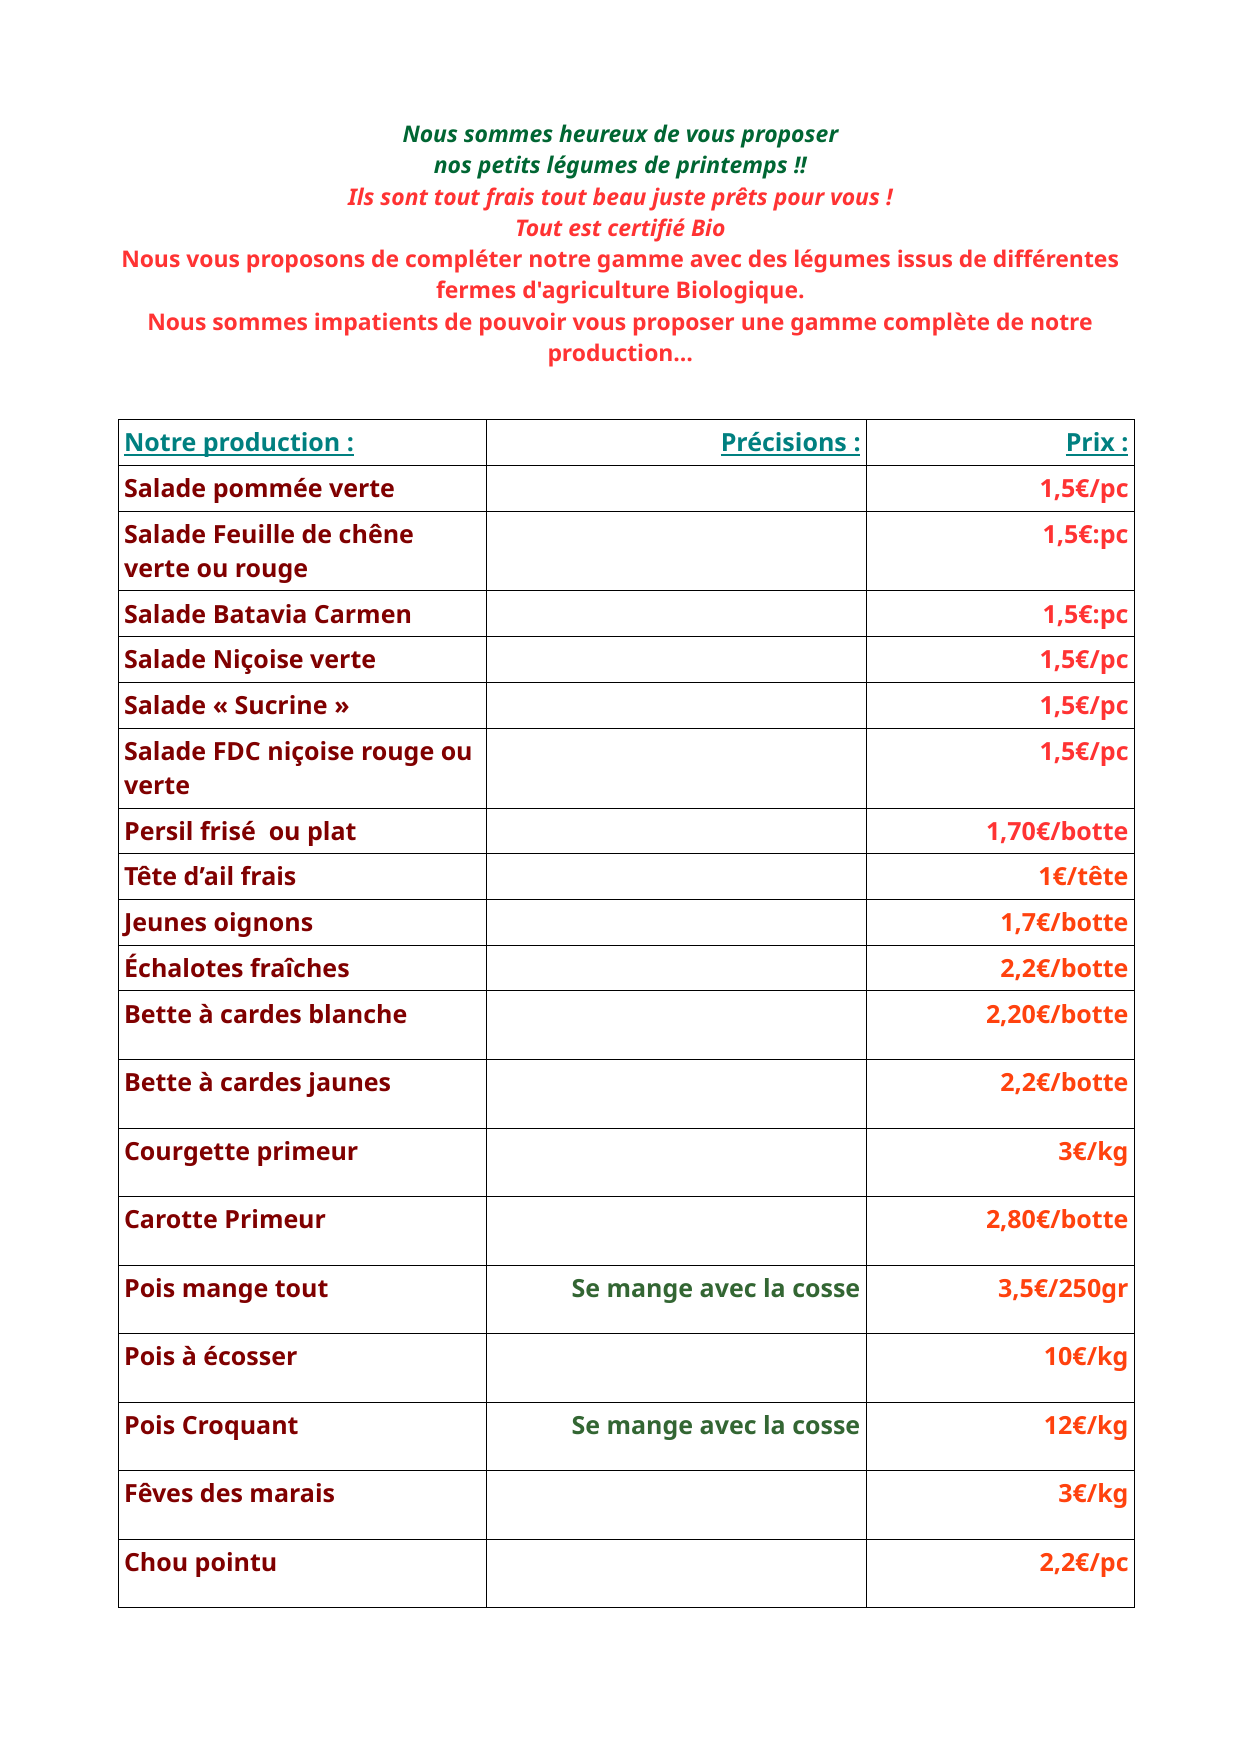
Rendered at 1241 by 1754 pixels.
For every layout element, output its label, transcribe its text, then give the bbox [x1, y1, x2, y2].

text nos petits légumes de printemps !! [118, 149, 1122, 181]
table_cell [487, 1540, 866, 1607]
table_cell [487, 1129, 866, 1196]
text Nous vous proposons de compléter notre gamme avec des légumes issus de différentes fermes d'agriculture Biologique. [118, 243, 1122, 306]
text Nous sommes heureux de vous proposer [118, 118, 1122, 149]
table_cell 1,5€:pc [867, 591, 1134, 636]
table_cell Se mange avec la cosse [487, 1403, 866, 1470]
table_cell 1,5€:pc [867, 512, 1134, 590]
table_cell Tête d’ail frais [119, 854, 486, 899]
table_cell [487, 809, 866, 853]
text Ils sont tout frais tout beau juste prêts pour vous ! [118, 181, 1122, 212]
table_cell Salade Feuille de chêne verte ou rouge [119, 512, 486, 590]
table_cell 12€/kg [867, 1403, 1134, 1470]
table_cell Chou pointu [119, 1540, 486, 1607]
table_cell 2,2€/botte [867, 1060, 1134, 1127]
table_cell 1,5€/pc [867, 637, 1134, 682]
table_cell Se mange avec la cosse [487, 1266, 866, 1333]
table_cell 10€/kg [867, 1334, 1134, 1402]
table_cell [487, 900, 866, 944]
table_cell Échalotes fraîches [119, 946, 486, 990]
table_cell 1€/tête [867, 854, 1134, 899]
table_cell [487, 946, 866, 990]
table_cell Bette à cardes blanche [119, 991, 486, 1059]
table_cell Salade FDC niçoise rouge ou verte [119, 729, 486, 807]
table_cell 1,70€/botte [867, 809, 1134, 853]
table_cell Bette à cardes jaunes [119, 1060, 486, 1127]
table_cell [487, 591, 866, 636]
table_cell Pois mange tout [119, 1266, 486, 1333]
table_cell Jeunes oignons [119, 900, 486, 944]
table_cell Pois à écosser [119, 1334, 486, 1402]
table_cell 2,20€/botte [867, 991, 1134, 1059]
table_cell [487, 683, 866, 728]
table_cell Salade Batavia Carmen [119, 591, 486, 636]
table_cell [487, 729, 866, 807]
table_cell [487, 637, 866, 682]
table_cell 3€/kg [867, 1129, 1134, 1196]
table_cell [487, 466, 866, 511]
table_cell Salade pommée verte [119, 466, 486, 511]
text Nous sommes impatients de pouvoir vous proposer une gamme complète de notre production… [118, 306, 1122, 368]
table_cell [487, 1334, 866, 1402]
table_cell [487, 512, 866, 590]
table_cell Pois Croquant [119, 1403, 486, 1470]
table_cell Salade Niçoise verte [119, 637, 486, 682]
table_cell Carotte Primeur [119, 1197, 486, 1264]
table_cell Fêves des marais [119, 1471, 486, 1539]
table_cell 1,5€/pc [867, 683, 1134, 728]
table_cell [487, 1197, 866, 1264]
table_cell [487, 1060, 866, 1127]
table_cell Salade « Sucrine » [119, 683, 486, 728]
table_cell 1,5€/pc [867, 466, 1134, 511]
text Tout est certifié Bio [118, 212, 1122, 243]
table_header Notre production : [119, 420, 486, 465]
table_cell Courgette primeur [119, 1129, 486, 1196]
table_cell 1,7€/botte [867, 900, 1134, 944]
table_cell 2,2€/pc [867, 1540, 1134, 1607]
table_cell 3,5€/250gr [867, 1266, 1134, 1333]
table_header Précisions : [487, 420, 866, 465]
table_cell [487, 1471, 866, 1539]
table_cell 2,2€/botte [867, 946, 1134, 990]
table_cell 3€/kg [867, 1471, 1134, 1539]
table_cell [487, 991, 866, 1059]
table_cell 2,80€/botte [867, 1197, 1134, 1264]
table_cell [487, 854, 866, 899]
table_header Prix : [867, 420, 1134, 465]
table_cell 1,5€/pc [867, 729, 1134, 807]
table_cell Persil frisé ou plat [119, 809, 486, 853]
